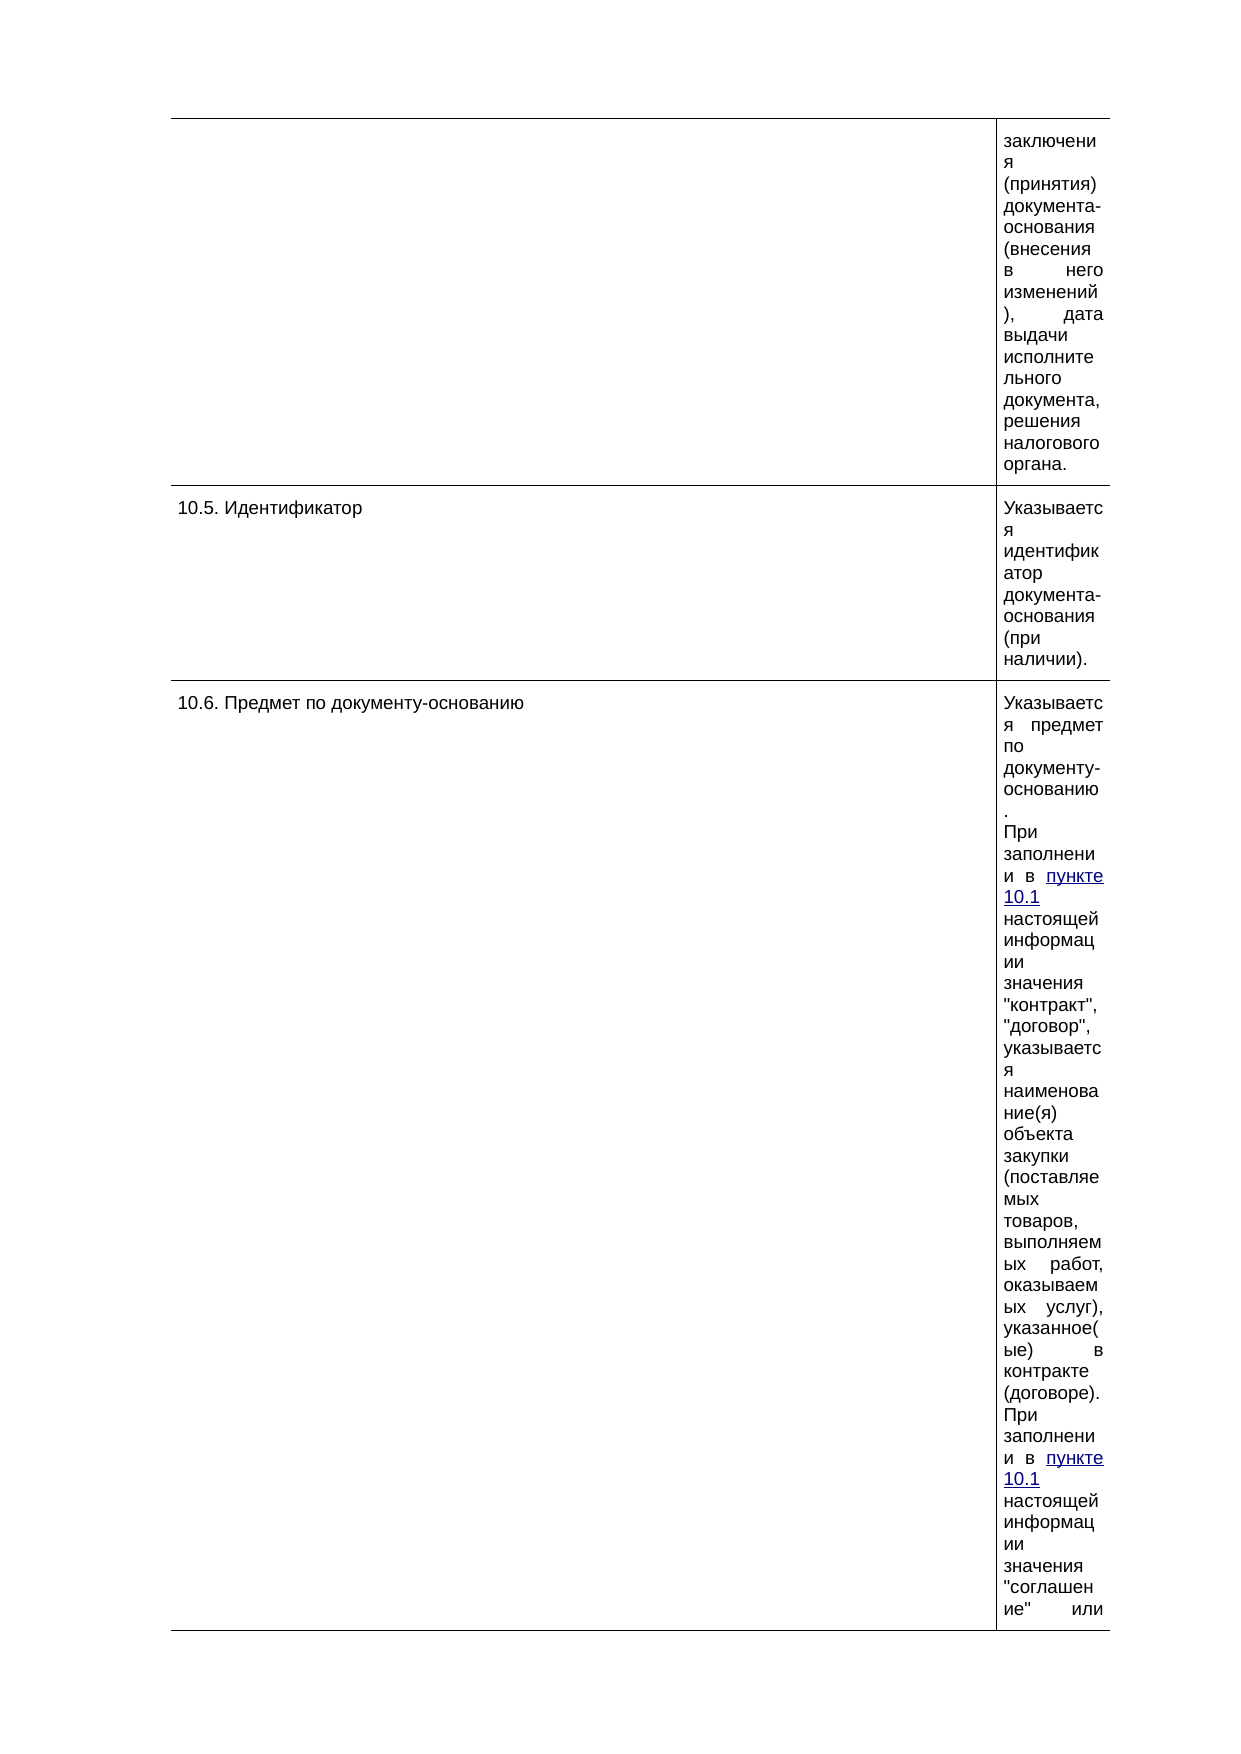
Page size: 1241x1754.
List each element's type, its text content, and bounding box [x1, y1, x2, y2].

table_cell 10.5. Идентификатор [171, 486, 996, 680]
table_cell Указывается идентификатор документа-основания (при наличии). [997, 486, 1110, 680]
table_cell заключения (принятия) документа-основания (внесения в него изменений), дата выдачи исполнительного документа, решения налогового органа. [997, 119, 1110, 485]
table_cell [171, 119, 996, 485]
table_cell 10.6. Предмет по документу-основанию [171, 681, 996, 1630]
table_cell Указывается предмет по документу-основанию. При заполнении в пункте 10.1 настоящей информации значения "контракт", "договор", указывается наименование(я) объекта закупки (поставляемых товаров, выполняемых работ, оказываемых услуг), указанное(ые) в контракте (договоре). При заполнении в пункте 10.1 настоящей информации значения "соглашение" или [997, 681, 1110, 1630]
